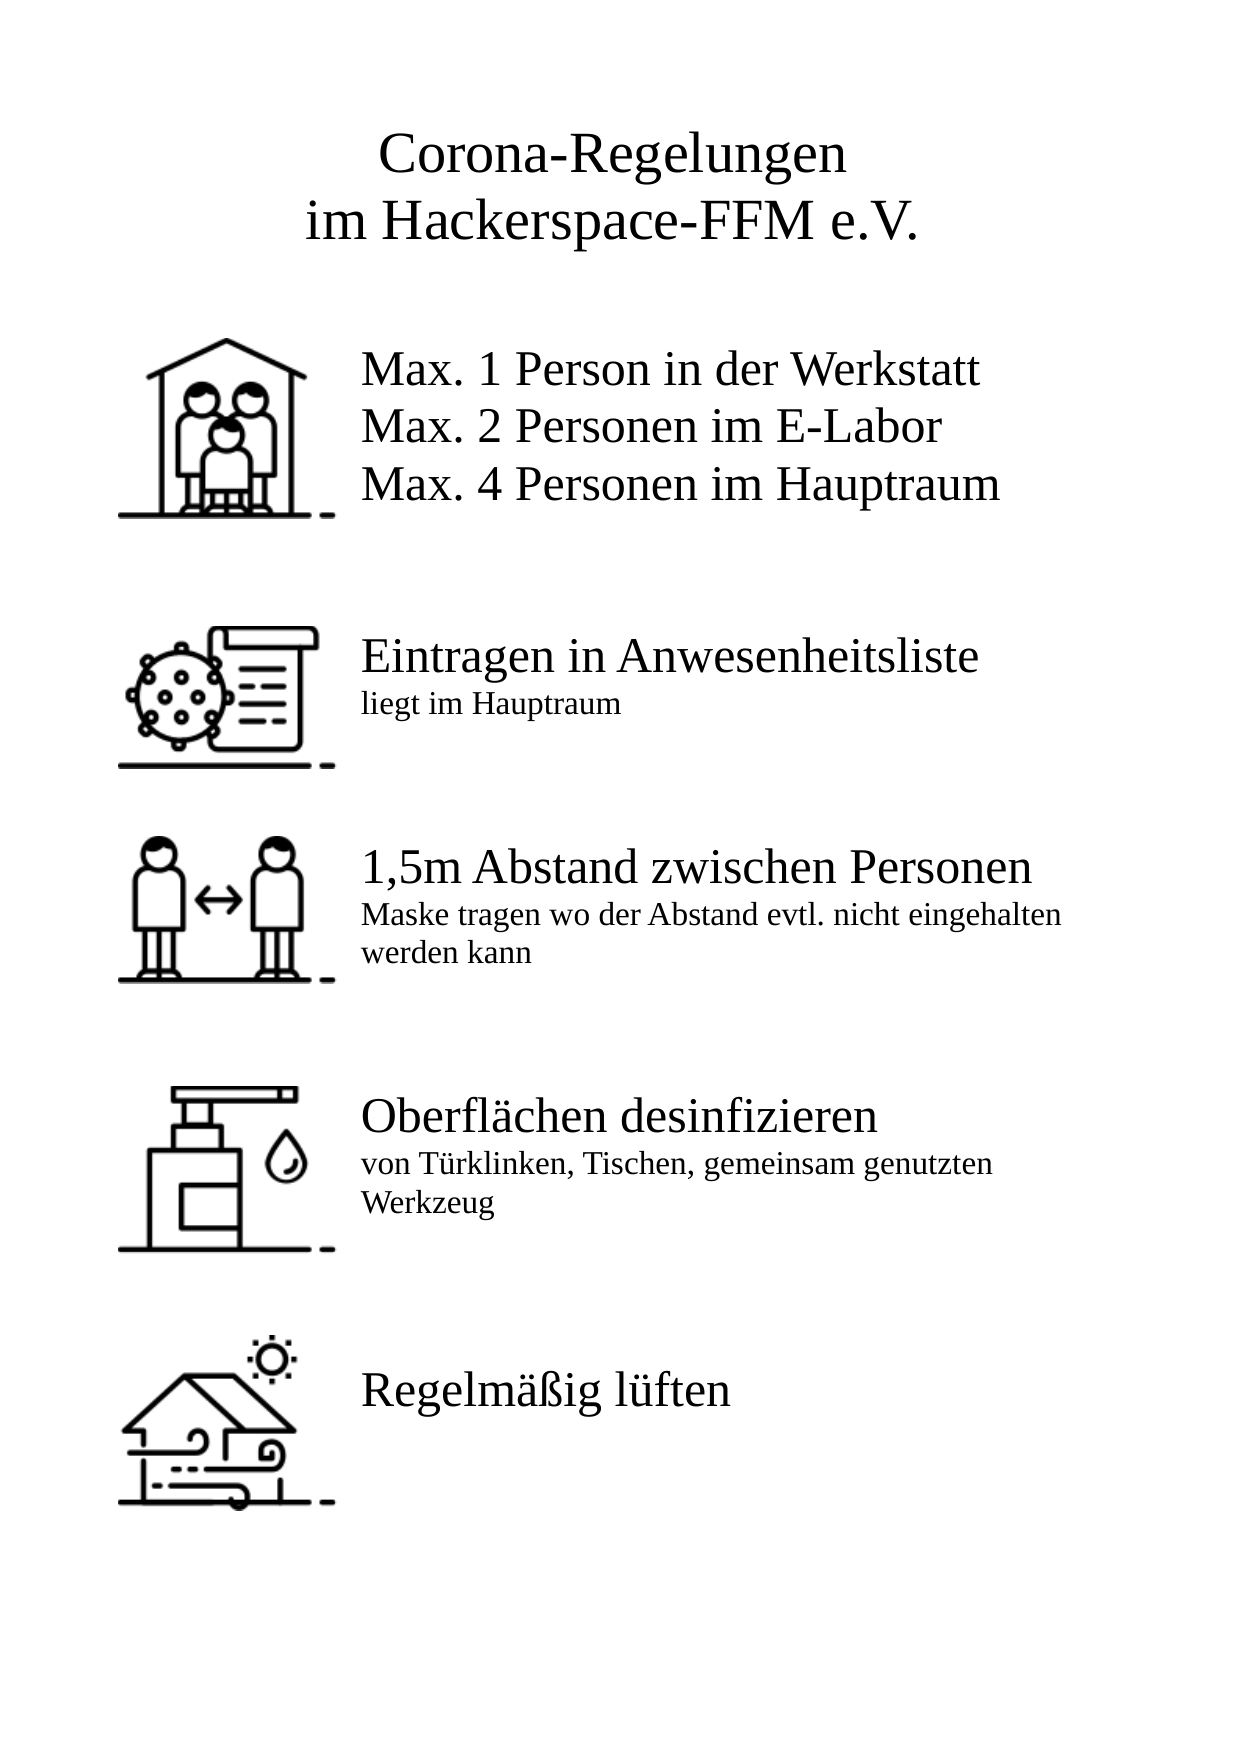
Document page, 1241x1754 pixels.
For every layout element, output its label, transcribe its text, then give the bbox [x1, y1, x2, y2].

text Max. 2 Personen im E-Labor [337, 396, 1122, 453]
picture [118, 338, 337, 519]
text Max. 1 Person in der Werkstatt [337, 338, 1122, 396]
text Corona-Regelungen [118, 118, 1122, 185]
text Oberflächen desinfizieren [337, 1086, 1122, 1143]
picture [118, 1335, 337, 1511]
picture [118, 836, 337, 984]
picture [118, 626, 337, 769]
text Eintragen in Anwesenheitsliste [337, 626, 1122, 683]
text Max. 4 Personen im Hauptraum [337, 453, 1122, 511]
text Regelmäßig lüften [337, 1359, 1122, 1417]
text liegt im Hauptraum [337, 683, 1122, 722]
picture [118, 1086, 337, 1254]
text Maske tragen wo der Abstand evtl. nicht eingehalten werden kann [337, 894, 1122, 971]
text im Hackerspace-FFM e.V. [118, 185, 1122, 252]
text 1,5m Abstand zwischen Personen [337, 837, 1122, 894]
text von Türklinken, Tischen, gemeinsam genutzten Werkzeug [337, 1143, 1122, 1220]
